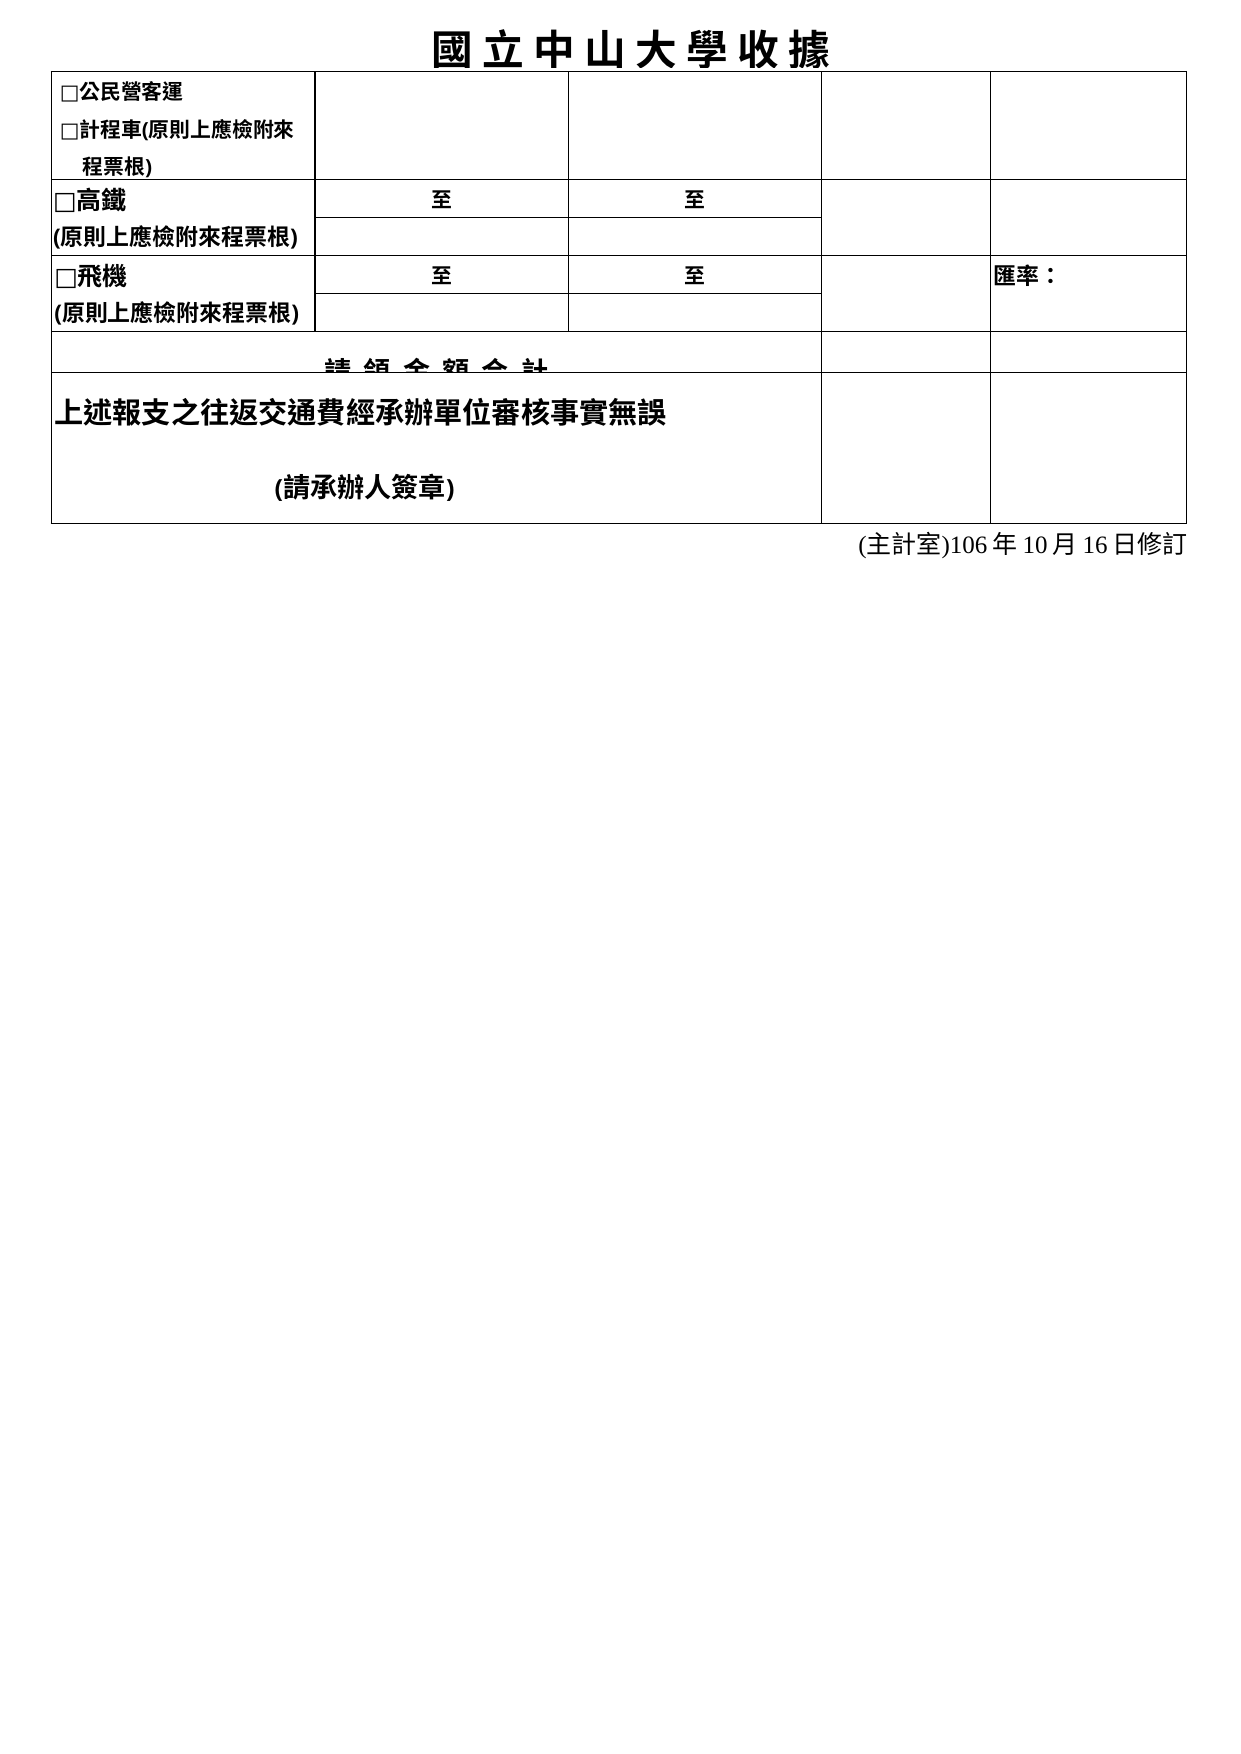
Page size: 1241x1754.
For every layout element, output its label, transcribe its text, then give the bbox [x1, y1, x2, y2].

table_cell [569, 218, 821, 254]
table_cell [316, 294, 568, 331]
table_cell [991, 373, 1186, 523]
table_cell 至 [316, 180, 568, 217]
table_cell [316, 72, 568, 178]
table_cell □公民營客運 □計程車(原則上應檢附來程票根) [52, 72, 314, 178]
text (主計室)106年10月16日修訂 [34, 524, 1187, 562]
table_cell 匯率： [991, 256, 1186, 331]
table_cell [569, 294, 821, 331]
table_cell [991, 180, 1186, 254]
table_cell □高鐵 (原則上應檢附來程票根) [52, 180, 314, 254]
table_cell 請 領 金 額 合 計 [52, 332, 821, 372]
table_cell [822, 256, 990, 331]
table_cell □飛機 (原則上應檢附來程票根) [52, 256, 314, 331]
table_cell [991, 72, 1186, 178]
table_cell 至 [569, 256, 821, 293]
table_cell 至 [569, 180, 821, 217]
table_cell 上述報支之往返交通費經承辦單位審核事實無誤 (請承辦人簽章) [52, 373, 821, 523]
table_cell [822, 72, 990, 178]
table_cell [569, 72, 821, 178]
table_cell 至 [316, 256, 568, 293]
table_cell [822, 332, 990, 372]
table_cell [991, 332, 1186, 372]
table_cell [822, 373, 990, 523]
table_cell [822, 180, 990, 254]
table_cell [316, 218, 568, 254]
